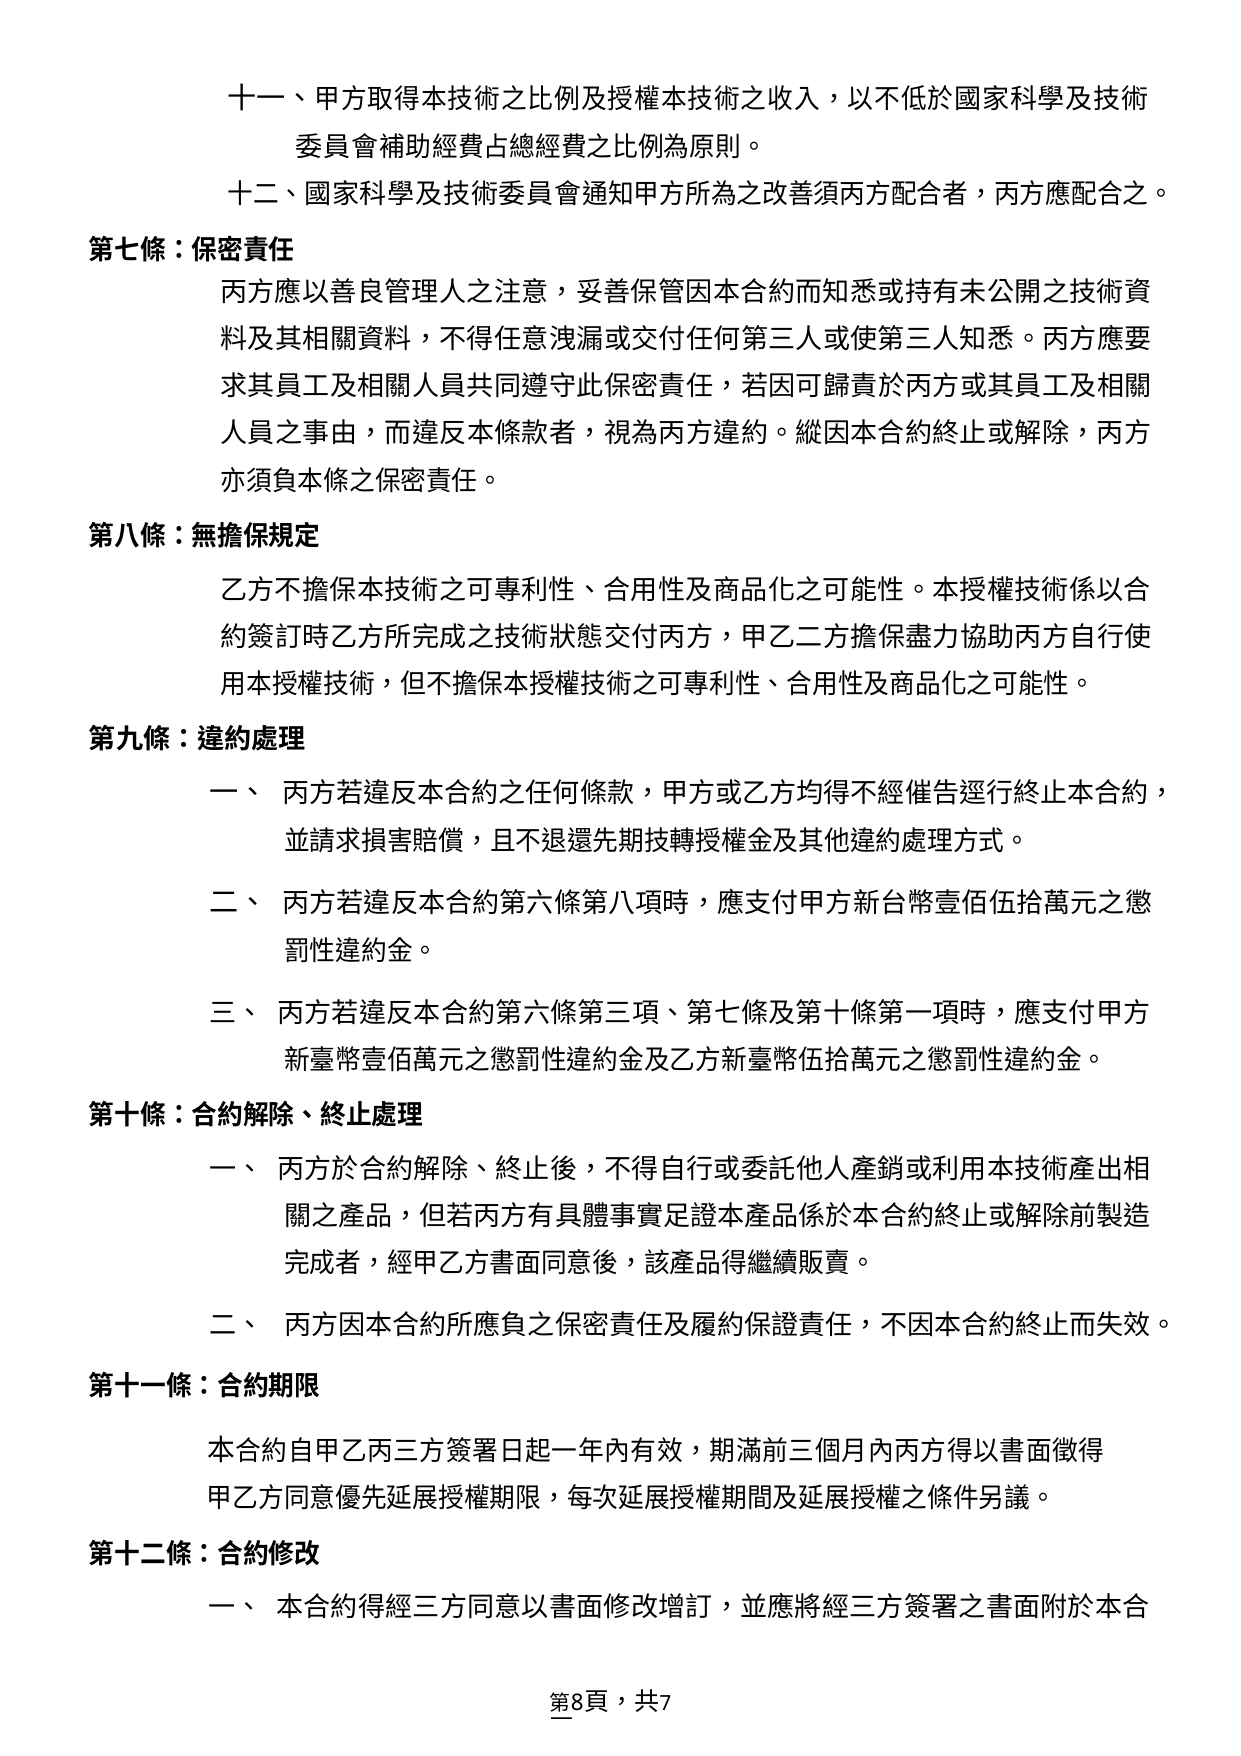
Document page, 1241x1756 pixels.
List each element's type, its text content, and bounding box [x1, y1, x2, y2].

text 一、 本合約得經三方同意以書面修改增訂，並應將經三方簽署之書面附於本合 [208, 1585, 1152, 1624]
subtitle 第十條：合約解除、終止處理 [89, 1093, 1191, 1132]
subtitle 第十二條：合約修改 [89, 1532, 1191, 1571]
text 一、 丙方於合約解除、終止後，不得自行或委託他人產銷或利用本技術產出相關之產品，但若丙方有具體事實足證本產品係於本合約終止或解除前製造完成者，經甲乙方書面同意後，該產品得繼續販賣。 [209, 1147, 1152, 1280]
text 本合約自甲乙丙三方簽署日起一年內有效，期滿前三個月內丙方得以書面徵得 甲乙方同意優先延展授權期限，每次延展授權期間及延展授權之條件另議。 [207, 1426, 1131, 1516]
text 二、 丙方若違反本合約第六條第八項時，應支付甲方新台幣壹佰伍拾萬元之懲罰性違約金。 [209, 879, 1152, 968]
text 十二、國家科學及技術委員會通知甲方所為之改善須丙方配合者，丙方應配合之。 [227, 172, 1152, 211]
text 二、 丙方因本合約所應負之保密責任及履約保證責任，不因本合約終止而失效。第十一條：合約期限 [89, 1303, 1179, 1403]
subtitle 第九條：違約處理 [89, 717, 1191, 757]
text 丙方應以善良管理人之注意，妥善保管因本合約而知悉或持有未公開之技術資料及其相關資料，不得任意洩漏或交付任何第三人或使第三人知悉。丙方應要求其員工及相關人員共同遵守此保密責任，若因可歸責於丙方或其員工及相關人員之事由，而違反本條款者，視為丙方違約。縱因本合約終止或解除，丙方亦須負本條之保密責任。 [220, 270, 1152, 498]
text 乙方不擔保本技術之可專利性、合用性及商品化之可能性。本授權技術係以合約簽訂時乙方所完成之技術狀態交付丙方，甲乙二方擔保盡力協助丙方自行使用本授權技術，但不擔保本授權技術之可專利性、合用性及商品化之可能性。 [220, 568, 1152, 701]
text 十一、甲方取得本技術之比例及授權本技術之收入，以不低於國家科學及技術委員會補助經費占總經費之比例為原則。 [227, 75, 1152, 164]
text 一、 丙方若違反本合約之任何條款，甲方或乙方均得不經催告逕行終止本合約， 並請求損害賠償，且不退還先期技轉授權金及其他違約處理方式。 [209, 769, 1191, 858]
subtitle 第七條：保密責任 [89, 228, 1191, 267]
subtitle 第八條：無擔保規定 [89, 514, 1191, 553]
text 三、 丙方若違反本合約第六條第三項、第七條及第十條第一項時，應支付甲方新臺幣壹佰萬元之懲罰性違約金及乙方新臺幣伍拾萬元之懲罰性違約金。 [209, 991, 1152, 1077]
